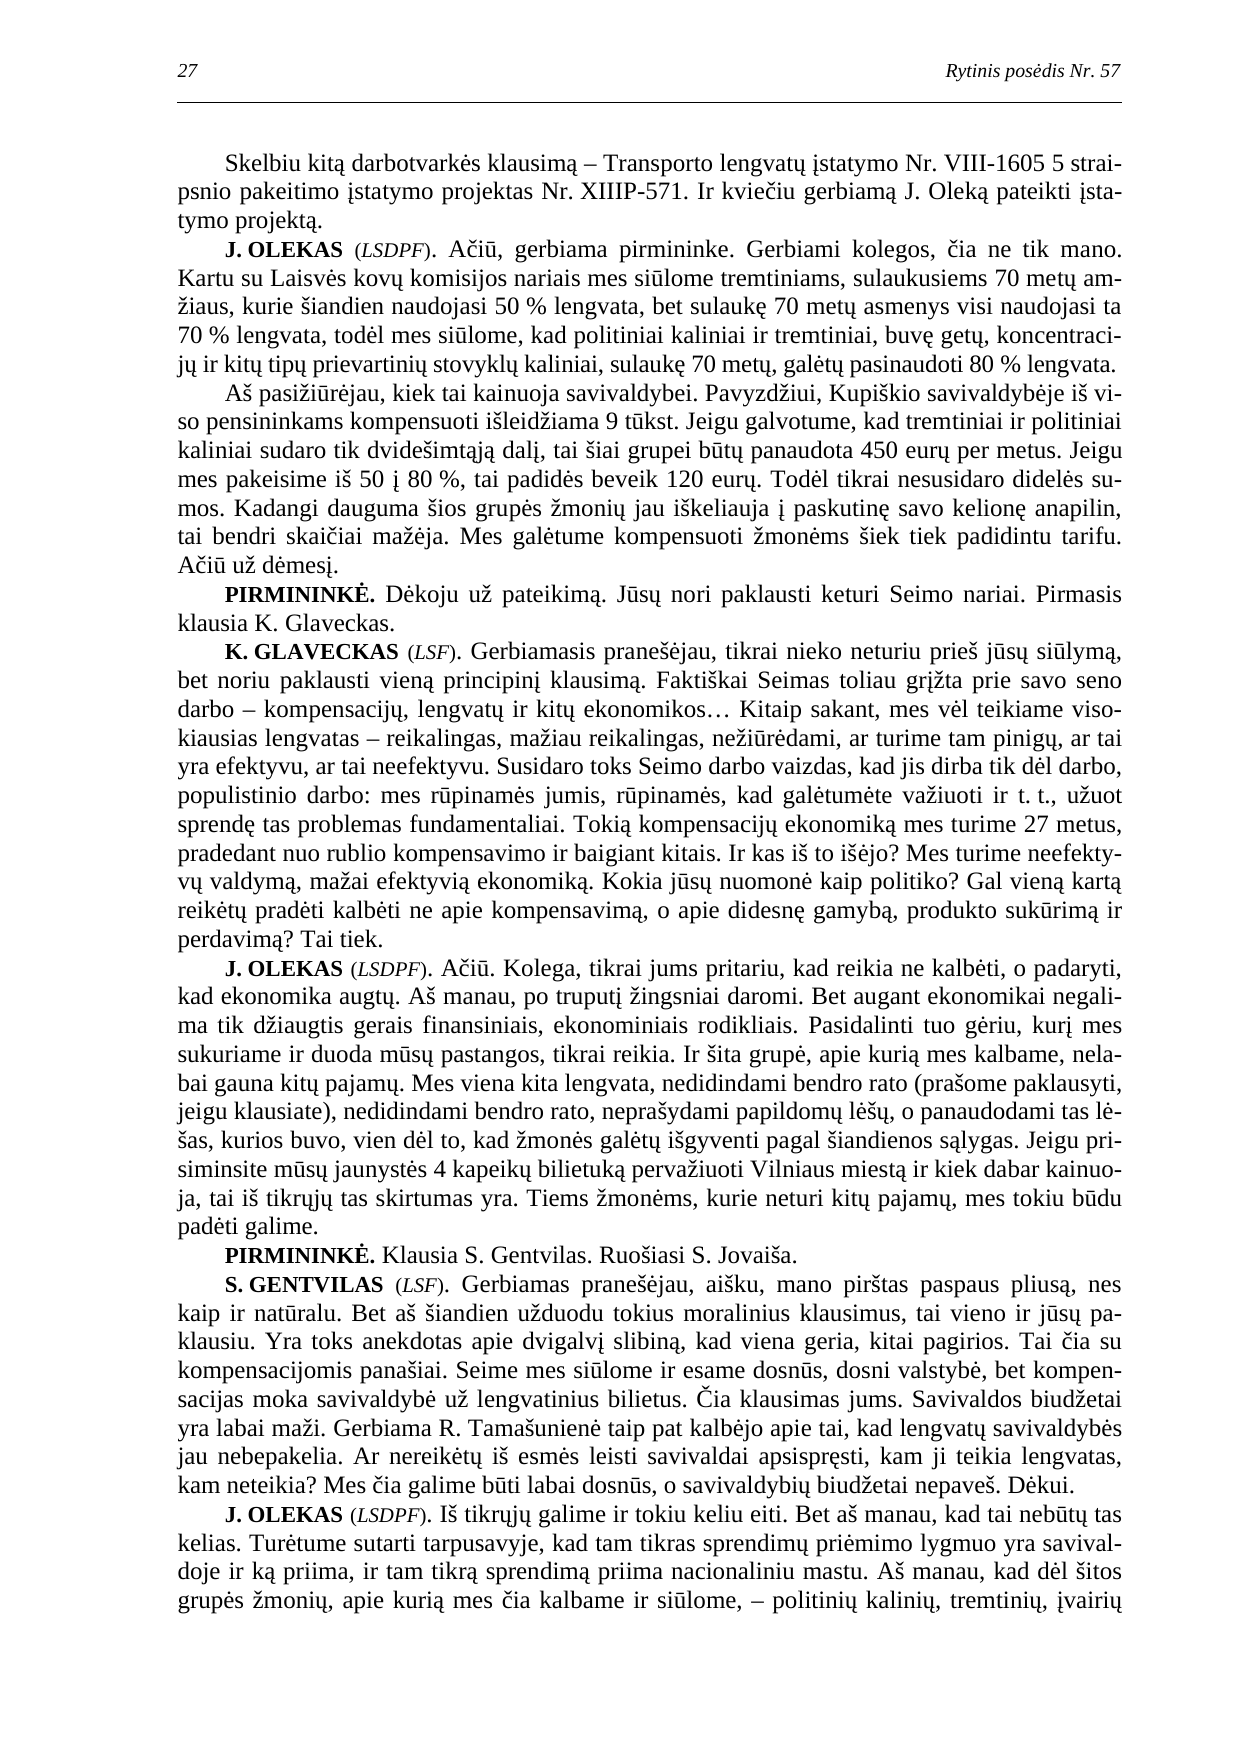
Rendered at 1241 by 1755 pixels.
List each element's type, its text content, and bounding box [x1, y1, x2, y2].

text S. GENTVILAS (LSF). Ger­bia­mas pra­ne­šė­jau, aiš­ku, ma­no pirš­tas pa­spaus pliu­są, nes kaip ir na­tū­ra­lu. Bet aš šian­dien už­duo­du to­kius mo­ra­li­nius klau­si­mus, tai vie­no ir jū­sų pa­klau­siu. Yra toks anek­do­tas apie dvi­gal­vį sli­bi­ną, kad vie­na ge­ria, ki­tai pa­gi­rios. Tai čia su kom­pen­sa­ci­jo­mis pa­na­šiai. Sei­me mes siū­lo­me ir esa­me dos­nūs, dos­ni vals­ty­bė, bet kom­pen­sa­ci­jas mo­ka sa­vi­val­dy­bė už leng­va­ti­nius bi­lie­tus. Čia klau­si­mas jums. Sa­vi­val­dos biu­dže­tai yra la­bai ma­ži. Ger­bia­ma R. Ta­ma­šu­nie­nė taip pat kal­bė­jo apie tai, kad leng­va­tų sa­vi­val­dy­bės jau ne­be­pa­ke­lia. Ar ne­rei­kė­tų iš es­mės leis­ti sa­vi­val­dai ap­si­spręs­ti, kam ji tei­kia leng­va­tas, kam ne­tei­kia? Mes čia ga­li­me bū­ti la­bai dos­nūs, o sa­vi­val­dy­bių biu­dže­tai ne­pa­veš. Dė­kui. [177, 1269, 1122, 1499]
text PIRMININKĖ. Klau­sia S. Gent­vi­las. Ruo­šia­si S. Jo­vai­ša. [177, 1240, 1122, 1269]
text PIRMININKĖ. Dė­ko­ju už pa­tei­ki­mą. Jū­sų no­ri pa­klaus­ti ke­tu­ri Sei­mo na­riai. Pir­ma­sis klau­sia K. Gla­vec­kas. [177, 579, 1122, 636]
text J. OLEKAS (LSDPF). Iš tik­rų­jų ga­li­me ir to­kiu ke­liu ei­ti. Bet aš ma­nau, kad tai ne­bū­tų tas ke­lias. Tu­rė­tu­me su­tar­ti tar­pu­sa­vy­je, kad tam tik­ras spren­di­mų pri­ėmi­mo lyg­muo yra sa­vi­val­do­je ir ką pri­ima, ir tam tik­rą spren­di­mą pri­ima na­cio­na­li­niu mas­tu. Aš ma­nau, kad dėl ši­tos gru­pės žmo­nių, apie ku­rią mes čia kal­ba­me ir siū­lo­me, – po­li­ti­nių ka­li­nių, trem­ti­nių, įvai­rių [177, 1499, 1122, 1614]
text J. OLEKAS (LSDPF). Ačiū. Ko­le­ga, tik­rai jums pri­ta­riu, kad rei­kia ne kal­bė­ti, o pa­da­ry­ti, kad eko­no­mi­ka aug­tų. Aš ma­nau, po tru­pu­tį žings­niai da­ro­mi. Bet au­gant eko­no­mi­kai ne­ga­li­ma tik džiaug­tis ge­rais fi­nan­si­niais, eko­no­mi­niais ro­dik­liais. Pa­si­da­lin­ti tuo gė­riu, ku­rį mes su­ku­ria­me ir duo­da mū­sų pa­stan­gos, tik­rai rei­kia. Ir ši­ta gru­pė, apie ku­rią mes kal­ba­me, ne­la­bai gau­na ki­tų pa­ja­mų. Mes vie­na ki­ta leng­va­ta, ne­di­din­da­mi ben­dro ra­to (pra­šo­me pa­klau­sy­ti, jei­gu klau­sia­te), ne­di­din­da­mi ben­dro ra­to, ne­pra­šy­da­mi pa­pil­do­mų lė­šų, o pa­nau­do­da­mi tas lė­šas, ku­rios bu­vo, vien dėl to, kad žmo­nės ga­lė­tų iš­gy­ven­ti pa­gal šian­die­nos są­ly­gas. Jei­gu pri­si­min­si­te mū­sų jau­nys­tės 4 ka­pei­kų bi­lie­tu­ką per­va­žiuo­ti Vil­niaus mies­tą ir kiek da­bar kai­nuo­ja, tai iš tik­rų­jų tas skir­tu­mas yra. Tiems žmo­nėms, ku­rie ne­tu­ri ki­tų pa­ja­mų, mes to­kiu bū­du pa­dė­ti ga­li­me. [177, 953, 1122, 1240]
text K. GLAVECKAS (LSF). Ger­bia­ma­sis pra­ne­šė­jau, tik­rai nie­ko ne­tu­riu prieš jū­sų siū­ly­mą, bet no­riu pa­klaus­ti vie­ną prin­ci­pi­nį klau­si­mą. Fak­tiš­kai Sei­mas to­liau grįž­ta prie sa­vo se­no dar­bo – kom­pen­sa­ci­jų, leng­va­tų ir ki­tų eko­no­mi­kos… Ki­taip sa­kant, mes vėl tei­kia­me vi­so­kiau­sias leng­va­tas – rei­ka­lin­gas, ma­žiau rei­ka­lin­gas, ne­žiū­rė­da­mi, ar tu­ri­me tam pi­ni­gų, ar tai yra efek­ty­vu, ar tai ne­efek­ty­vu. Su­si­da­ro toks Sei­mo dar­bo vaiz­das, kad jis dir­ba tik dėl dar­bo, po­pu­lis­ti­nio dar­bo: mes rū­pi­na­mės ju­mis, rū­pi­na­mės, kad ga­lė­tu­mė­te va­žiuo­ti ir t. t., užuot spren­dę tas pro­ble­mas fun­da­men­ta­liai. To­kią kom­pen­sa­ci­jų eko­no­mi­ką mes tu­ri­me 27 me­tus, pra­de­dant nuo rub­lio kom­pen­sa­vi­mo ir bai­giant ki­tais. Ir kas iš to iš­ėjo? Mes tu­ri­me ne­efek­ty­vų val­dy­mą, ma­žai efek­ty­vią eko­no­mi­ką. Ko­kia jū­sų nuo­mo­nė kaip po­li­ti­ko? Gal vie­ną kar­tą rei­kė­tų pra­dė­ti kal­bė­ti ne apie kom­pen­sa­vi­mą, o apie di­des­nę ga­my­bą, pro­duk­to su­kū­ri­mą ir per­da­vi­mą? Tai tiek. [177, 636, 1122, 953]
text Aš pa­si­žiū­rė­jau, kiek tai kai­nuo­ja sa­vi­val­dy­bei. Pa­vyz­džiui, Ku­piš­kio sa­vi­val­dy­bė­je iš vi­so pen­si­nin­kams kom­pen­suo­ti iš­lei­džia­ma 9 tūkst. Jei­gu gal­vo­tu­me, kad trem­ti­niai ir po­li­ti­niai ka­li­niai su­da­ro tik dvi­de­šim­tą­ją da­lį, tai šiai gru­pei bū­tų pa­nau­do­ta 450 eu­rų per me­tus. Jei­gu mes pa­kei­si­me iš 50 į 80 %, tai pa­di­dės be­veik 120 eu­rų. To­dėl tik­rai ne­su­si­da­ro di­de­lės su­mos. Ka­dan­gi dau­gu­ma šios gru­pės žmo­nių jau iš­ke­liau­ja į pas­ku­ti­nę sa­vo ke­lio­nę ana­pi­lin, tai ben­dri skai­čiai ma­žė­ja. Mes ga­lė­tu­me kom­pen­suo­ti žmo­nėms šiek tiek pa­di­din­tu ta­ri­fu. Ačiū už dė­me­sį. [177, 378, 1122, 579]
text J. OLEKAS (LSDPF). Ačiū, ger­bia­ma pir­mi­nin­ke. Ger­bia­mi ko­le­gos, čia ne tik ma­no. Kar­tu su Lais­vės ko­vų ko­mi­si­jos na­riais mes siū­lo­me trem­ti­niams, su­lau­ku­siems 70 me­tų am­žiaus, ku­rie šian­dien nau­do­ja­si 50 % leng­va­ta, bet su­lau­kę 70 me­tų as­me­nys vi­si nau­do­ja­si ta 70 % leng­va­ta, to­dėl mes siū­lo­me, kad po­li­ti­niai ka­li­niai ir trem­ti­niai, bu­vę ge­tų, kon­cen­tra­ci­jų ir ki­tų ti­pų prie­var­ti­nių sto­vyk­lų ka­li­niai, su­lau­kę 70 me­tų, ga­lė­tų pa­si­nau­do­ti 80 % leng­va­ta. [177, 234, 1122, 378]
text Skel­biu ki­tą dar­bo­tvarkės klau­si­mą – Trans­por­to leng­va­tų įsta­ty­mo Nr. VIII-1605 5 strai­ps­nio pa­kei­ti­mo įsta­ty­mo pro­jek­tas Nr. XIIIP-571. Ir kvie­čiu ger­bia­mą J. Ole­ką pa­teik­ti įsta­ty­mo pro­jek­tą. [177, 148, 1122, 234]
